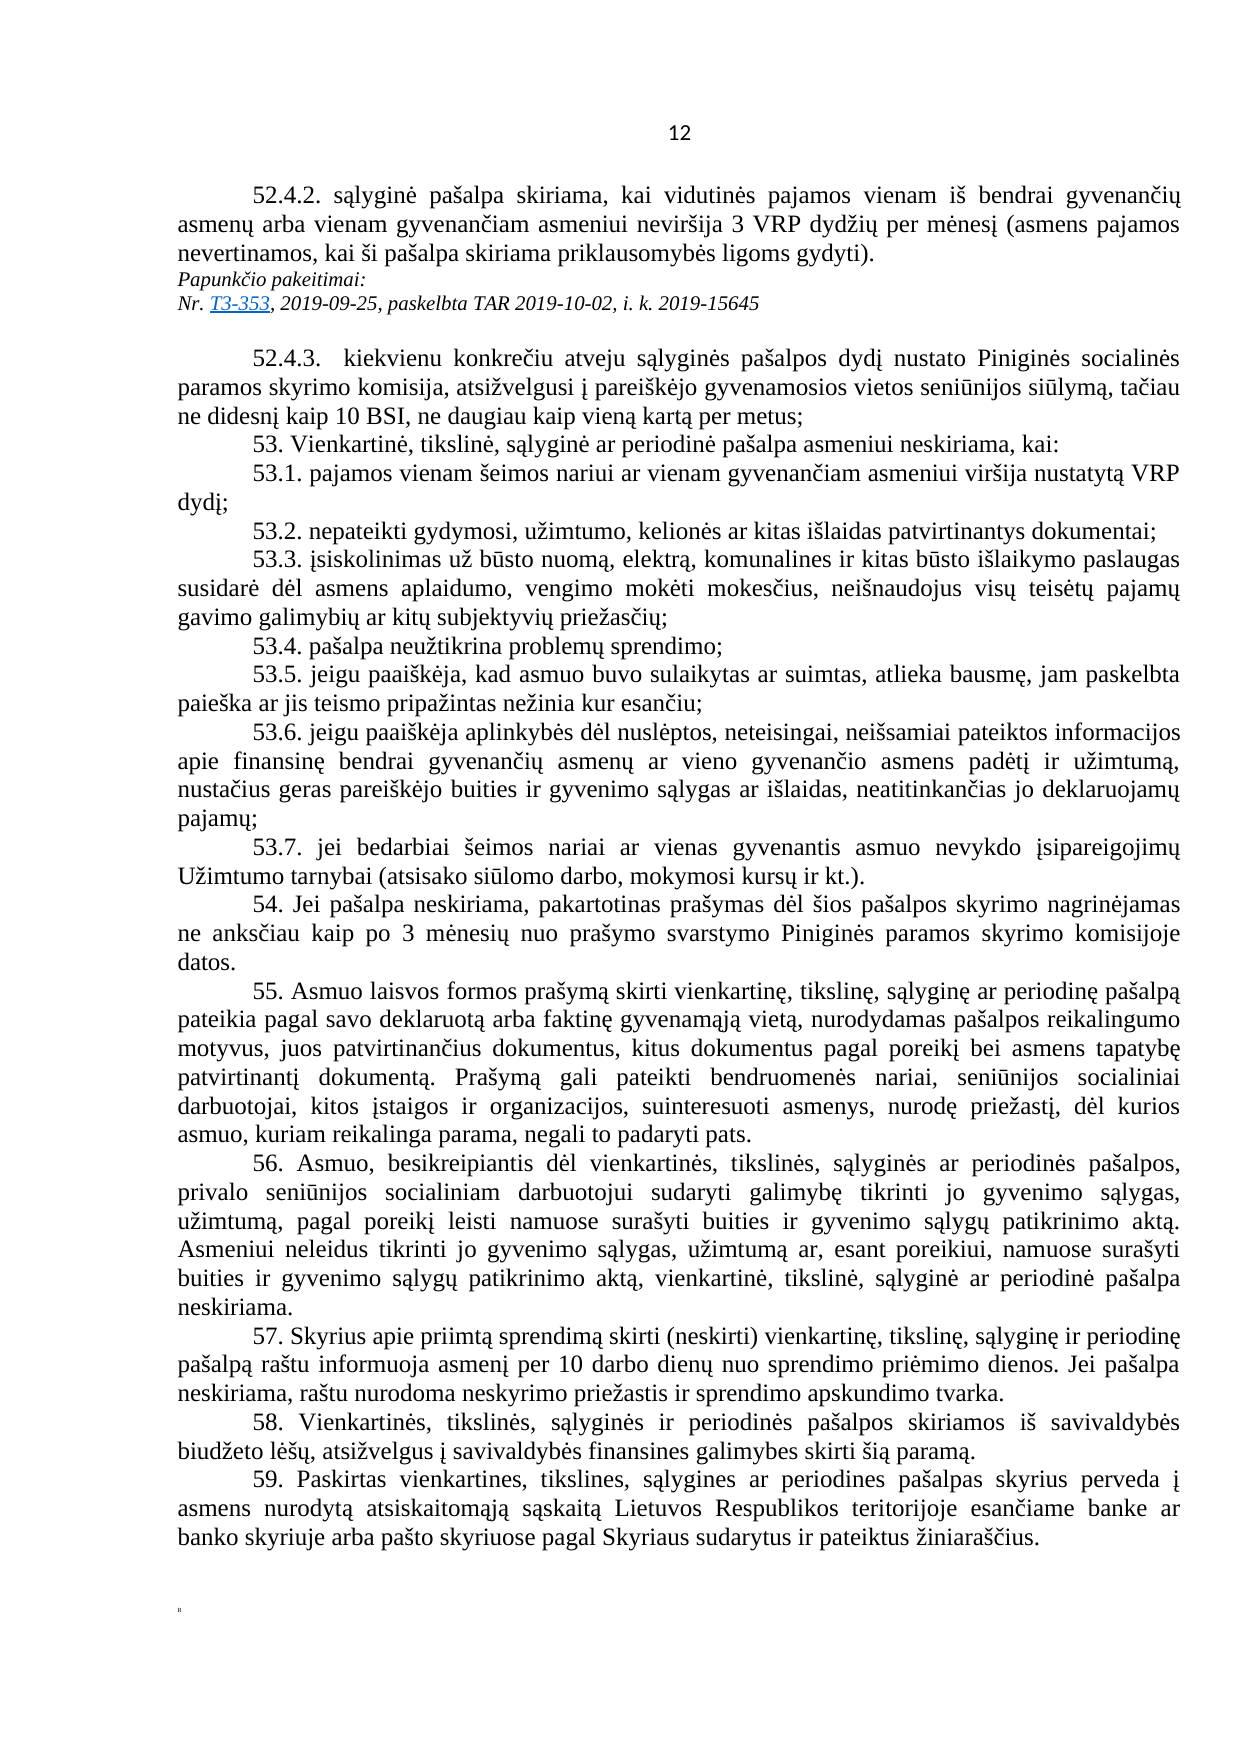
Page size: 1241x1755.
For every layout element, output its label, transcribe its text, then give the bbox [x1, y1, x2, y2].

text Nr. T3-353, 2019-09-25, paskelbta TAR 2019-10-02, i. k. 2019-15645 [177, 291, 1181, 314]
text 53.3. įsiskolinimas už būsto nuomą, elektrą, komunalines ir kitas būsto išlaikymo paslaugas susidarė dėl asmens aplaidumo, vengimo mokėti mokesčius, neišnaudojus visų teisėtų pajamų gavimo galimybių ar kitų subjektyvių priežasčių; [177, 544, 1181, 631]
text 53. Vienkartinė, tikslinė, sąlyginė ar periodinė pašalpa asmeniui neskiriama, kai: [177, 429, 1181, 458]
text 52.4.3. kiekvienu konkrečiu atveju sąlyginės pašalpos dydį nustato Piniginės socialinės paramos skyrimo komisija, atsižvelgusi į pareiškėjo gyvenamosios vietos seniūnijos siūlymą, tačiau ne didesnį kaip 10 BSI, ne daugiau kaip vieną kartą per metus; [177, 343, 1181, 429]
text 53.4. pašalpa neužtikrina problemų sprendimo; [177, 631, 1181, 659]
text Papunkčio pakeitimai: [177, 266, 1181, 291]
text 53.2. nepateikti gydymosi, užimtumo, kelionės ar kitas išlaidas patvirtinantys dokumentai; [177, 516, 1181, 544]
text 57. Skyrius apie priimtą sprendimą skirti (neskirti) vienkartinę, tikslinę, sąlyginę ir periodinę pašalpą raštu informuoja asmenį per 10 darbo dienų nuo sprendimo priėmimo dienos. Jei pašalpa neskiriama, raštu nurodoma neskyrimo priežastis ir sprendimo apskundimo tvarka. [177, 1321, 1181, 1407]
text 52.4.2. sąlyginė pašalpa skiriama, kai vidutinės pajamos vienam iš bendrai gyvenančių asmenų arba vienam gyvenančiam asmeniui neviršija 3 VRP dydžių per mėnesį (asmens pajamos nevertinamos, kai ši pašalpa skiriama priklausomybės ligoms gydyti). [177, 180, 1181, 266]
text 55. Asmuo laisvos formos prašymą skirti vienkartinę, tikslinę, sąlyginę ar periodinę pašalpą pateikia pagal savo deklaruotą arba faktinę gyvenamąją vietą, nurodydamas pašalpos reikalingumo motyvus, juos patvirtinančius dokumentus, kitus dokumentus pagal poreikį bei asmens tapatybę patvirtinantį dokumentą. Prašymą gali pateikti bendruomenės nariai, seniūnijos socialiniai darbuotojai, kitos įstaigos ir organizacijos, suinteresuoti asmenys, nurodę priežastį, dėl kurios asmuo, kuriam reikalinga parama, negali to padaryti pats. [177, 976, 1181, 1148]
text 53.6. jeigu paaiškėja aplinkybės dėl nuslėptos, neteisingai, neišsamiai pateiktos informacijos apie finansinę bendrai gyvenančių asmenų ar vieno gyvenančio asmens padėtį ir užimtumą, nustačius geras pareiškėjo buities ir gyvenimo sąlygas ar išlaidas, neatitinkančias jo deklaruojamų pajamų; [177, 717, 1181, 832]
text 56. Asmuo, besikreipiantis dėl vienkartinės, tikslinės, sąlyginės ar periodinės pašalpos, privalo seniūnijos socialiniam darbuotojui sudaryti galimybę tikrinti jo gyvenimo sąlygas, užimtumą, pagal poreikį leisti namuose surašyti buities ir gyvenimo sąlygų patikrinimo aktą. Asmeniui neleidus tikrinti jo gyvenimo sąlygas, užimtumą ar, esant poreikiui, namuose surašyti buities ir gyvenimo sąlygų patikrinimo aktą, vienkartinė, tikslinė, sąlyginė ar periodinė pašalpa neskiriama. [177, 1148, 1181, 1321]
text 53.5. jeigu paaiškėja, kad asmuo buvo sulaikytas ar suimtas, atlieka bausmę, jam paskelbta paieška ar jis teismo pripažintas nežinia kur esančiu; [177, 659, 1181, 717]
text 54. Jei pašalpa neskiriama, pakartotinas prašymas dėl šios pašalpos skyrimo nagrinėjamas ne anksčiau kaip po 3 mėnesių nuo prašymo svarstymo Piniginės paramos skyrimo komisijoje datos. [177, 889, 1181, 976]
text 53.7. jei bedarbiai šeimos nariai ar vienas gyvenantis asmuo nevykdo įsipareigojimų Užimtumo tarnybai (atsisako siūlomo darbo, mokymosi kursų ir kt.). [177, 832, 1181, 889]
text 59. Paskirtas vienkartines, tikslines, sąlygines ar periodines pašalpas skyrius perveda į asmens nurodytą atsiskaitomąją sąskaitą Lietuvos Respublikos teritorijoje esančiame banke ar banko skyriuje arba pašto skyriuose pagal Skyriaus sudarytus ir pateiktus žiniaraščius. [177, 1464, 1181, 1551]
text 58. Vienkartinės, tikslinės, sąlyginės ir periodinės pašalpos skiriamos iš savivaldybės biudžeto lėšų, atsižvelgus į savivaldybės finansines galimybes skirti šią paramą. [177, 1407, 1181, 1464]
text 53.1. pajamos vienam šeimos nariui ar vienam gyvenančiam asmeniui viršija nustatytą VRP dydį; [177, 458, 1181, 516]
